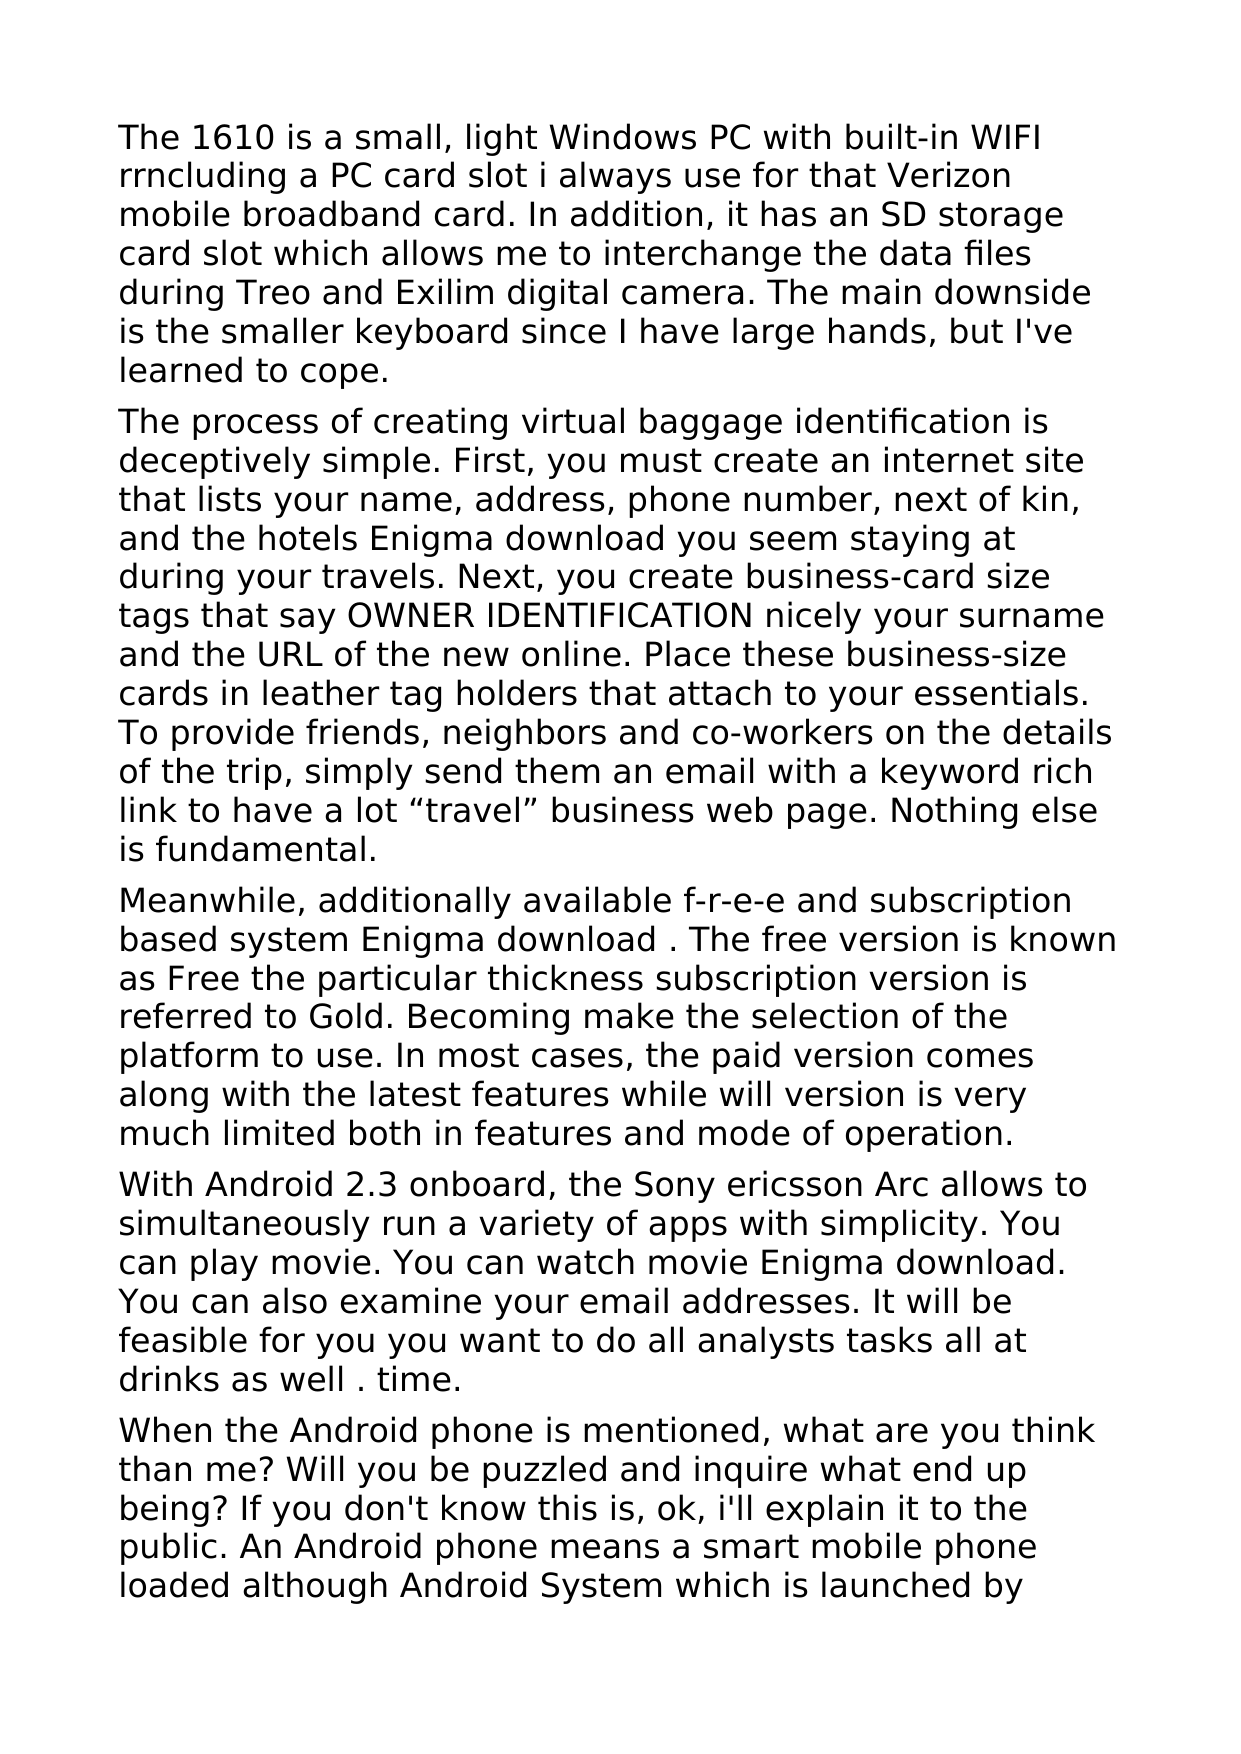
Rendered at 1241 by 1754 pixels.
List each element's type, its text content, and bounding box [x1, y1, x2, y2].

text The process of creating virtual baggage identification is deceptively simple. First, you must create an internet site that lists your name, address, phone number, next of kin, and the hotels Enigma download you seem staying at during your travels. Next, you create business-card size tags that say OWNER IDENTIFICATION nicely your surname and the URL of the new online. Place these business-size cards in leather tag holders that attach to your essentials. To provide friends, neighbors and co-workers on the details of the trip, simply send them an email with a keyword rich link to have a lot “travel” business web page. Nothing else is fundamental. [118, 403, 1122, 869]
text With Android 2.3 onboard, the Sony ericsson Arc allows to simultaneously run a variety of apps with simplicity. You can play movie. You can watch movie Enigma download. You can also examine your email addresses. It will be feasible for you you want to do all analysts tasks all at drinks as well . time. [118, 1166, 1122, 1399]
text When the Android phone is mentioned, what are you think than me? Will you be puzzled and inquire what end up being? If you don't know this is, ok, i'll explain it to the public. An Android phone means a smart mobile phone loaded although Android System which is launched by [118, 1411, 1122, 1606]
text Meanwhile, additionally available f-r-e-e and subscription based system Enigma download . The free version is known as Free the particular thickness subscription version is referred to Gold. Becoming make the selection of the platform to use. In most cases, the paid version comes along with the latest features while will version is very much limited both in features and mode of operation. [118, 881, 1122, 1153]
text The 1610 is a small, light Windows PC with built-in WIFI rrncluding a PC card slot i always use for that Verizon mobile broadband card. In addition, it has an SD storage card slot which allows me to interchange the data files during Treo and Exilim digital camera. The main downside is the smaller keyboard since I have large hands, but I've learned to cope. [118, 118, 1122, 390]
